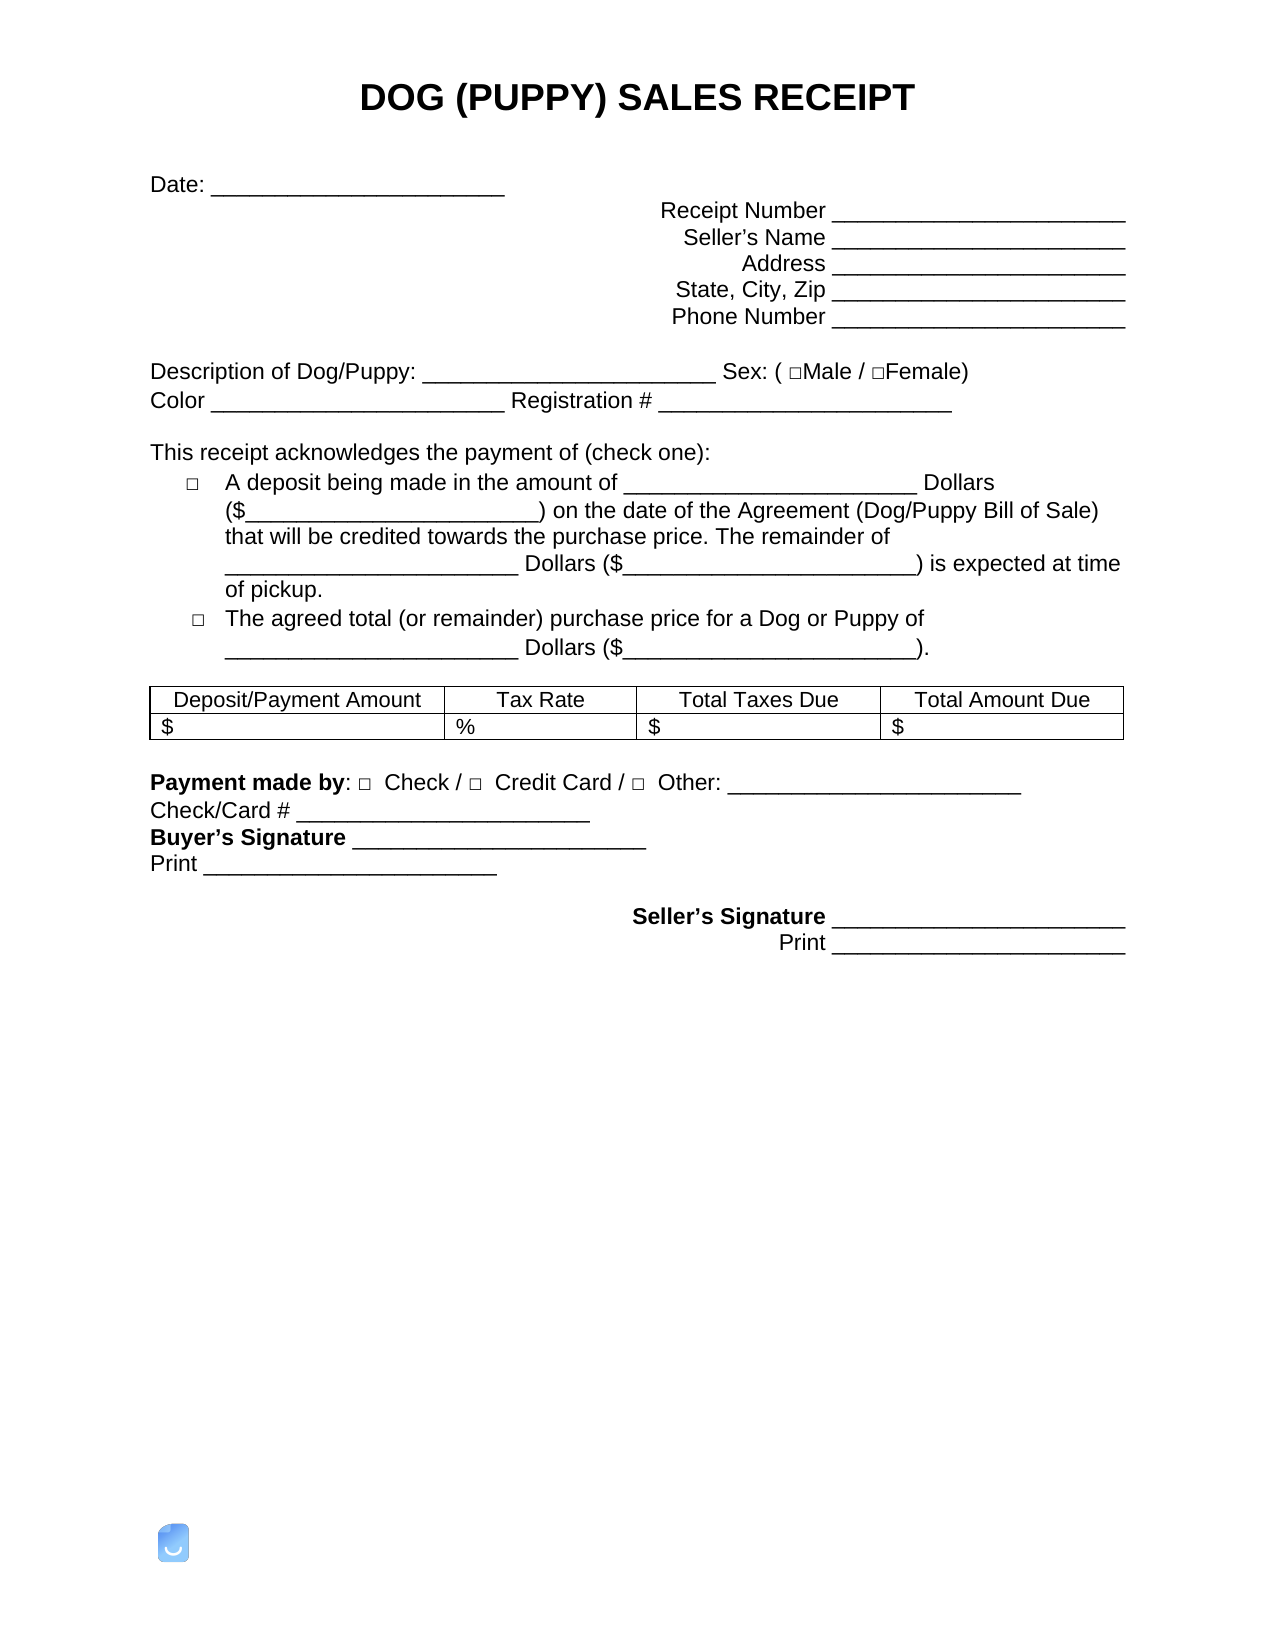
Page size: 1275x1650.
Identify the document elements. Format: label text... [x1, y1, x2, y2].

text DOG (PUPPY) SALES RECEIPT [150, 75, 1125, 118]
table_cell % [445, 714, 636, 739]
table_header Tax Rate [445, 687, 636, 712]
text Receipt Number _______________________ [150, 197, 1125, 223]
text ☐ A deposit being made in the amount of _______________________ Dollars ($_______________________) on the date of the Agreement (Dog/Puppy Bill of Sale) that will be credited towards the purchase price. The remainder of _______________________ Dollars ($_______________________) is expected at time of pickup. [185, 466, 1125, 602]
text Phone Number _______________________ [150, 303, 1125, 329]
table_header Deposit/Payment Amount [151, 687, 444, 712]
text Check/Card # _______________________ [150, 797, 1125, 824]
table_header Total Taxes Due [637, 687, 880, 712]
table_cell $ [637, 714, 880, 739]
text ☐ The agreed total (or remainder) purchase price for a Dog or Puppy of _______________________ Dollars ($_______________________). [150, 602, 1125, 660]
table_header Total Amount Due [881, 687, 1123, 712]
text Buyer’s Signature _______________________ [150, 824, 1125, 850]
text State, City, Zip _______________________ [150, 276, 1125, 303]
text Date: _______________________ [150, 171, 1125, 197]
table_cell $ [881, 714, 1123, 739]
text Address _______________________ [150, 250, 1125, 276]
text Seller’s Name _______________________ [150, 223, 1125, 250]
text Print _______________________ [150, 929, 1125, 956]
text Print _______________________ [150, 850, 1125, 876]
text Description of Dog/Puppy: _______________________ Sex: ( ☐Male / ☐Female) [150, 355, 1125, 387]
text Seller’s Signature _______________________ [150, 903, 1125, 929]
text Color _______________________ Registration # _______________________ [150, 387, 1125, 413]
text Payment made by: ☐ Check / ☐ Credit Card / ☐ Other: _______________________ [150, 766, 1125, 797]
text This receipt acknowledges the payment of (check one): [150, 439, 1125, 466]
table_cell $ [151, 714, 444, 739]
